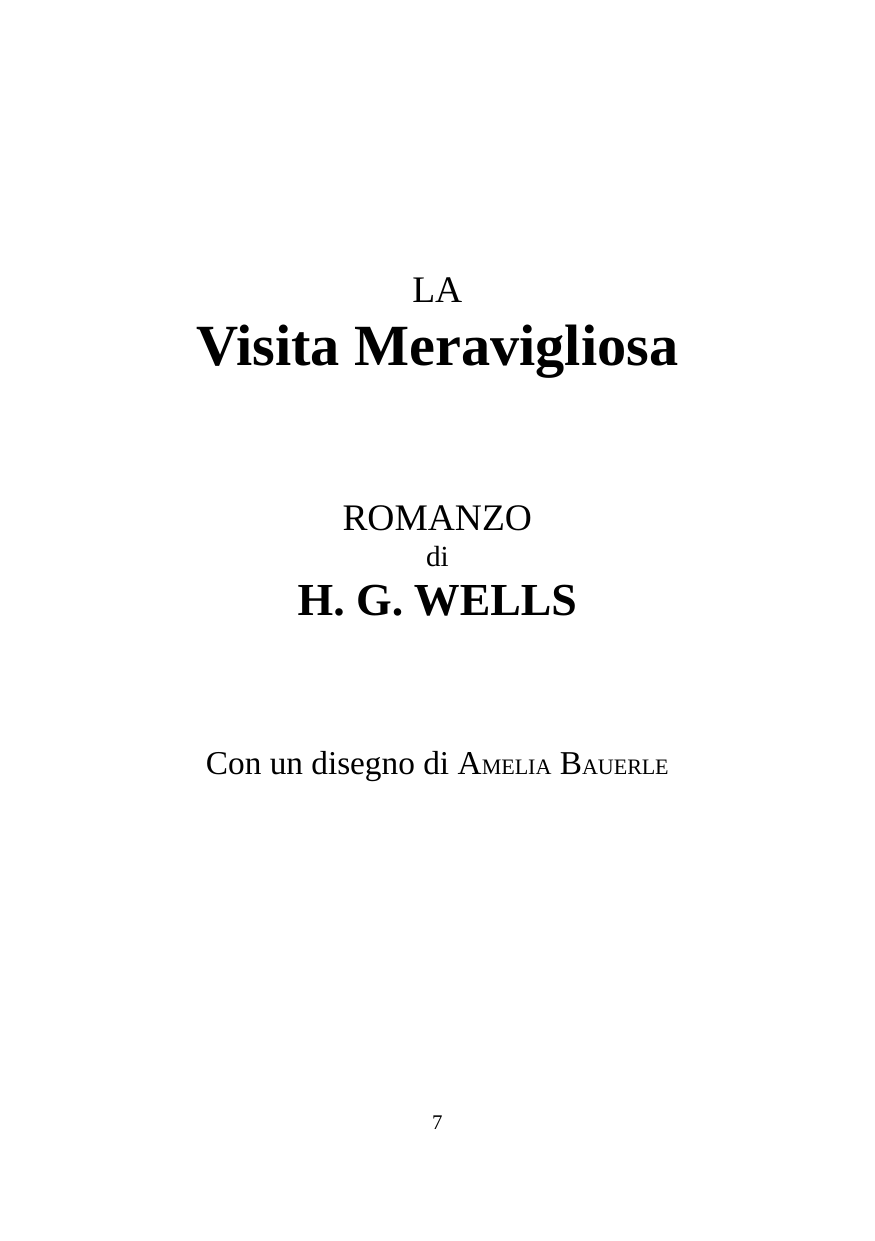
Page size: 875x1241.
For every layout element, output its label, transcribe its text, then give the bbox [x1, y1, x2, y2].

text ROMANZO di H. G. WELLS [106, 496, 768, 625]
text LA Visita Meravigliosa [106, 267, 768, 378]
text Con un disegno di Amelia Bauerle [106, 743, 768, 782]
